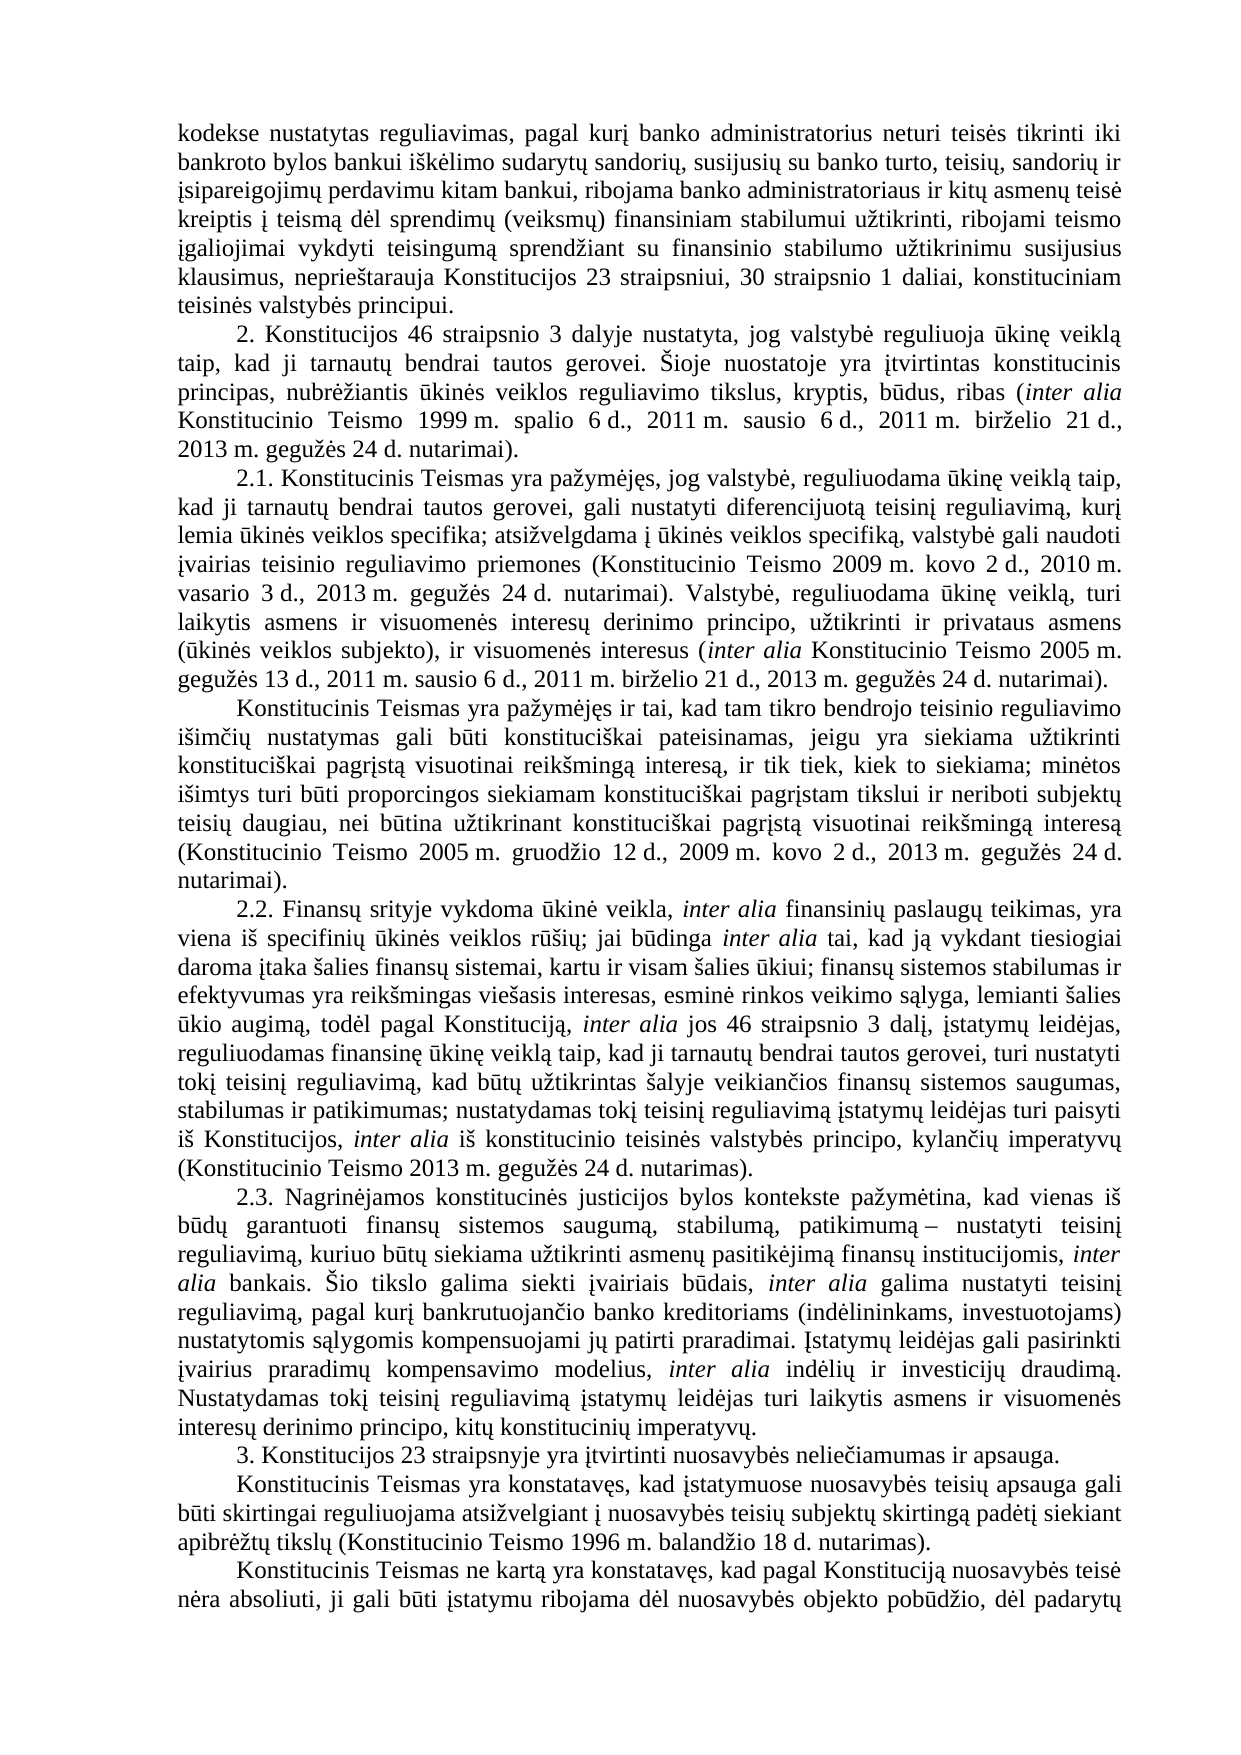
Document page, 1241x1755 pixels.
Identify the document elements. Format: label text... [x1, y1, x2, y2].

text Konstitucinis Teismas yra konstatavęs, kad įstatymuose nuosavybės teisių apsauga gali būti skirtingai reguliuojama atsižvelgiant į nuosavybės teisių subjektų skirtingą padėtį siekiant apibrėžtų tikslų (Konstitucinio Teismo 1996 m. balandžio 18 d. nutarimas). [177, 1469, 1122, 1556]
text 2.1. Konstitucinis Teismas yra pažymėjęs, jog valstybė, reguliuodama ūkinę veiklą taip, kad ji tarnautų bendrai tautos gerovei, gali nustatyti diferencijuotą teisinį reguliavimą, kurį lemia ūkinės veiklos specifika; atsižvelgdama į ūkinės veiklos specifiką, valstybė gali naudoti įvairias teisinio reguliavimo priemones (Konstitucinio Teismo 2009 m. kovo 2 d., 2010 m. vasario 3 d., 2013 m. gegužės 24 d. nutarimai). Valstybė, reguliuodama ūkinę veiklą, turi laikytis asmens ir visuomenės interesų derinimo principo, užtikrinti ir privataus asmens (ūkinės veiklos subjekto), ir visuomenės interesus (inter alia Konstitucinio Teismo 2005 m. gegužės 13 d., 2011 m. sausio 6 d., 2011 m. birželio 21 d., 2013 m. gegužės 24 d. nutarimai). [177, 463, 1122, 693]
text 2. Konstitucijos 46 straipsnio 3 dalyje nustatyta, jog valstybė reguliuoja ūkinę veiklą taip, kad ji tarnautų bendrai tautos gerovei. Šioje nuostatoje yra įtvirtintas konstitucinis principas, nubrėžiantis ūkinės veiklos reguliavimo tikslus, kryptis, būdus, ribas (inter alia Konstitucinio Teismo 1999 m. spalio 6 d., 2011 m. sausio 6 d., 2011 m. birželio 21 d., 2013 m. gegužės 24 d. nutarimai). [177, 319, 1122, 463]
text 3. Konstitucijos 23 straipsnyje yra įtvirtinti nuosavybės neliečiamumas ir apsauga. [177, 1441, 1122, 1469]
text Konstitucinis Teismas ne kartą yra konstatavęs, kad pagal Konstituciją nuosavybės teisė nėra absoliuti, ji gali būti įstatymu ribojama dėl nuosavybės objekto pobūdžio, dėl padarytų [177, 1556, 1122, 1613]
text 2.3. Nagrinėjamos konstitucinės justicijos bylos kontekste pažymėtina, kad vienas iš būdų garantuoti finansų sistemos saugumą, stabilumą, patikimumą – nustatyti teisinį reguliavimą, kuriuo būtų siekiama užtikrinti asmenų pasitikėjimą finansų institucijomis, inter alia bankais. Šio tikslo galima siekti įvairiais būdais, inter alia galima nustatyti teisinį reguliavimą, pagal kurį bankrutuojančio banko kreditoriams (indėlininkams, investuotojams) nustatytomis sąlygomis kompensuojami jų patirti praradimai. Įstatymų leidėjas gali pasirinkti įvairius praradimų kompensavimo modelius, inter alia indėlių ir investicijų draudimą. Nustatydamas tokį teisinį reguliavimą įstatymų leidėjas turi laikytis asmens ir visuomenės interesų derinimo principo, kitų konstitucinių imperatyvų. [177, 1182, 1122, 1441]
text 2.2. Finansų srityje vykdoma ūkinė veikla, inter alia finansinių paslaugų teikimas, yra viena iš specifinių ūkinės veiklos rūšių; jai būdinga inter alia tai, kad ją vykdant tiesiogiai daroma įtaka šalies finansų sistemai, kartu ir visam šalies ūkiui; finansų sistemos stabilumas ir efektyvumas yra reikšmingas viešasis interesas, esminė rinkos veikimo sąlyga, lemianti šalies ūkio augimą, todėl pagal Konstituciją, inter alia jos 46 straipsnio 3 dalį, įstatymų leidėjas, reguliuodamas finansinę ūkinę veiklą taip, kad ji tarnautų bendrai tautos gerovei, turi nustatyti tokį teisinį reguliavimą, kad būtų užtikrintas šalyje veikiančios finansų sistemos saugumas, stabilumas ir patikimumas; nustatydamas tokį teisinį reguliavimą įstatymų leidėjas turi paisyti iš Konstitucijos, inter alia iš konstitucinio teisinės valstybės principo, kylančių imperatyvų (Konstitucinio Teismo 2013 m. gegužės 24 d. nutarimas). [177, 894, 1122, 1182]
text Konstitucinis Teismas yra pažymėjęs ir tai, kad tam tikro bendrojo teisinio reguliavimo išimčių nustatymas gali būti konstituciškai pateisinamas, jeigu yra siekiama užtikrinti konstituciškai pagrįstą visuotinai reikšmingą interesą, ir tik tiek, kiek to siekiama; minėtos išimtys turi būti proporcingos siekiamam konstituciškai pagrįstam tikslui ir neriboti subjektų teisių daugiau, nei būtina užtikrinant konstituciškai pagrįstą visuotinai reikšmingą interesą (Konstitucinio Teismo 2005 m. gruodžio 12 d., 2009 m. kovo 2 d., 2013 m. gegužės 24 d. nutarimai). [177, 693, 1122, 894]
text kodekse nustatytas reguliavimas, pagal kurį banko administratorius neturi teisės tikrinti iki bankroto bylos bankui iškėlimo sudarytų sandorių, susijusių su banko turto, teisių, sandorių ir įsipareigojimų perdavimu kitam bankui, ribojama banko administratoriaus ir kitų asmenų teisė kreiptis į teismą dėl sprendimų (veiksmų) finansiniam stabilumui užtikrinti, ribojami teismo įgaliojimai vykdyti teisingumą sprendžiant su finansinio stabilumo užtikrinimu susijusius klausimus, neprieštarauja Konstitucijos 23 straipsniui, 30 straipsnio 1 daliai, konstituciniam teisinės valstybės principui. [177, 118, 1122, 319]
